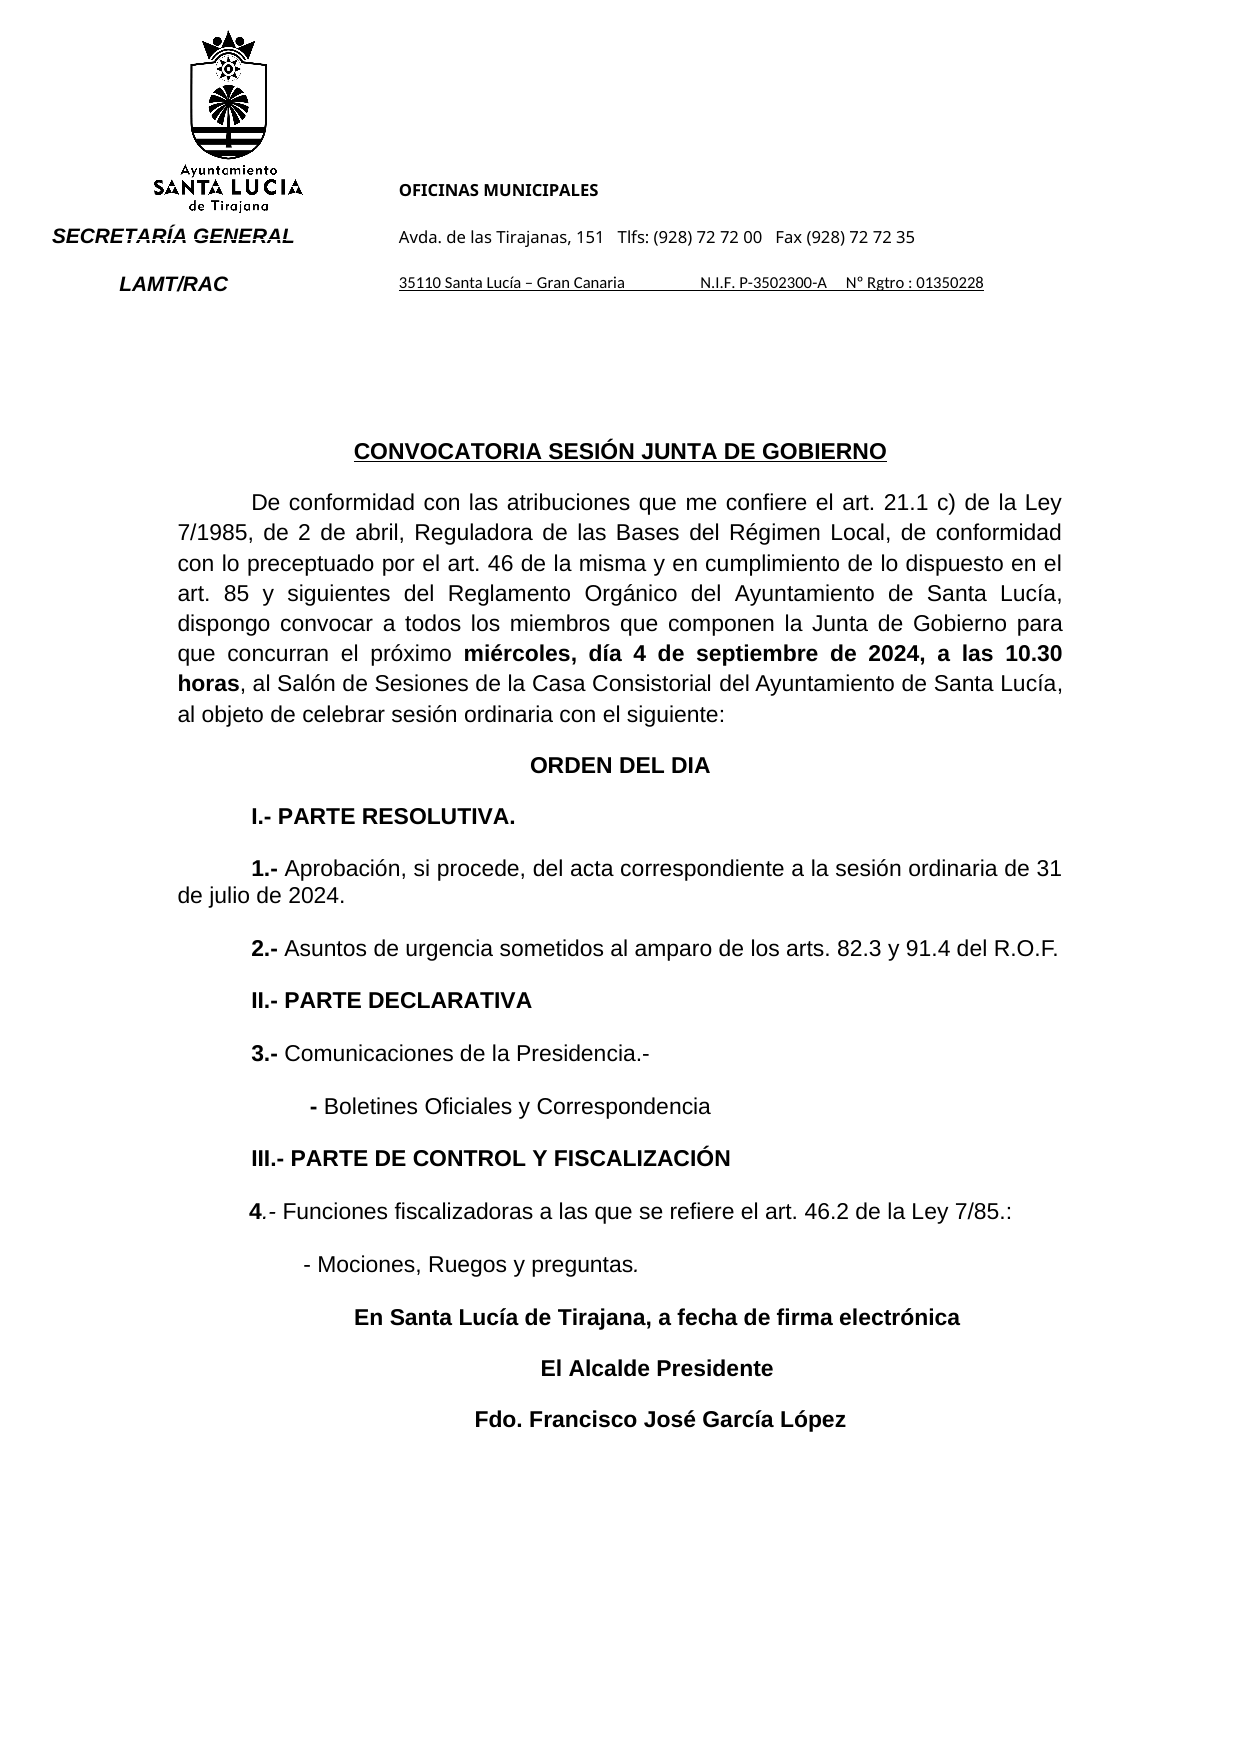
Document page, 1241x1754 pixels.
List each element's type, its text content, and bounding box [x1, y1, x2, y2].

text - Boletines Oficiales y Correspondencia [177, 1093, 1063, 1119]
picture [125, 0, 331, 239]
text 3.- Comunicaciones de la Presidencia.- [177, 1040, 1063, 1066]
text De conformidad con las atribuciones que me confiere el art. 21.1 c) de la Ley 7/1985, de 2 de abril, Reguladora de las Bases del Régimen Local, de conformidad con lo preceptuado por el art. 46 de la misma y en cumplimiento de lo dispuesto en el art. 85 y siguientes del Reglamento Orgánico del Ayuntamiento de Santa Lucía, dispongo convocar a todos los miembros que componen la Junta de Gobierno para que concurran el próximo miércoles, día 4 de septiembre de 2024, a las 10.30 horas, al Salón de Sesiones de la Casa Consistorial del Ayuntamiento de Santa Lucía, al objeto de celebrar sesión ordinaria con el siguiente: [177, 489, 1063, 727]
text - Mociones, Ruegos y preguntas. [252, 1251, 1063, 1277]
text 1.- Aprobación, si procede, del acta correspondiente a la sesión ordinaria de 31 de julio de 2024. [177, 855, 1063, 908]
text I.- PARTE RESOLUTIVA. [177, 803, 1063, 829]
text II.- PARTE DECLARATIVA [177, 987, 1063, 1013]
text 2.- Asuntos de urgencia sometidos al amparo de los arts. 82.3 y 91.4 del R.O.F. [177, 934, 1063, 961]
text En Santa Lucía de Tirajana, a fecha de firma electrónica [177, 1303, 1063, 1330]
text ORDEN DEL DIA [177, 752, 1063, 778]
text El Alcalde Presidente [177, 1354, 1063, 1381]
text Fdo. Francisco José García López [177, 1406, 1063, 1432]
text III.- PARTE DE CONTROL Y FISCALIZACIÓN [177, 1145, 1063, 1172]
text 4.- Funciones fiscalizadoras a las que se refiere el art. 46.2 de la Ley 7/85.: [177, 1198, 1063, 1224]
text CONVOCATORIA SESIÓN JUNTA DE GOBIERNO [177, 438, 1063, 464]
